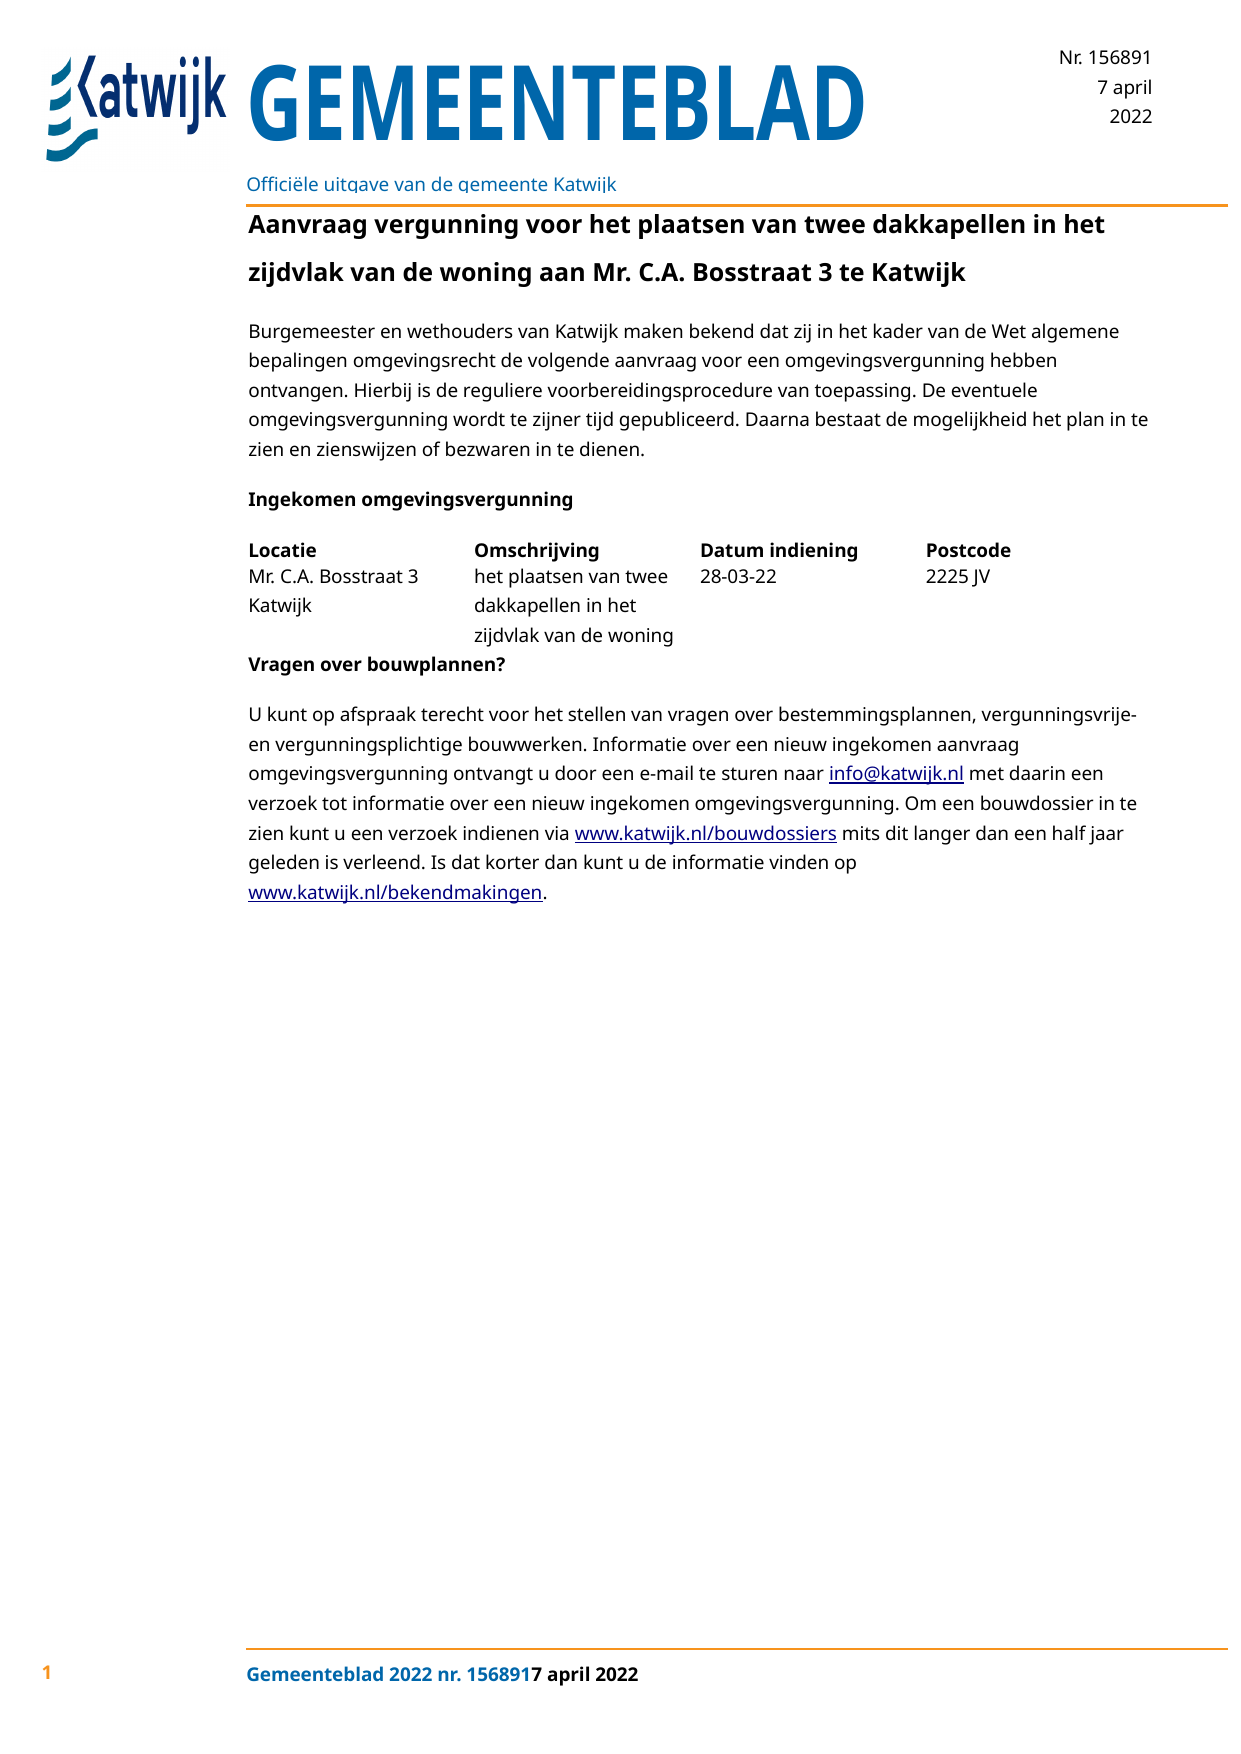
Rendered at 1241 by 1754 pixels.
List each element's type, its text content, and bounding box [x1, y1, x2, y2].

text U kunt op afspraak terecht voor het stellen van vragen over bestemmingsplannen, vergunningsvrije- en vergunningsplichtige bouwwerken. Informatie over een nieuw ingekomen aanvraag omgevingsvergunning ontvangt u door een e-mail te sturen naar info@katwijk.nl met daarin een verzoek tot informatie over een nieuw ingekomen omgevingsvergunning. Om een bouwdossier in te zien kunt u een verzoek indienen via www.katwijk.nl/bouwdossiers mits dit langer dan een half jaar geleden is verleend. Is dat korter dan kunt u de informatie vinden op www.katwijk.nl/bekendmakingen. [248, 701, 1152, 905]
table_header Locatie [248, 537, 474, 563]
table_cell Mr. C.A. Bosstraat 3 Katwijk [248, 563, 474, 648]
text Burgemeester en wethouders van Katwijk maken bekend dat zij in het kader van de Wet algemene bepalingen omgevingsrecht de volgende aanvraag voor een omgevingsvergunning hebben ontvangen. Hierbij is de reguliere voorbereidingsprocedure van toepassing. De eventuele omgevingsvergunning wordt te zijner tijd gepubliceerd. Daarna bestaat de mogelijkheid het plan in te zien en zienswijzen of bezwaren in te dienen. [248, 318, 1152, 462]
picture [41, 47, 231, 172]
table_header Postcode [926, 537, 1152, 563]
table_header Omschrijving [474, 537, 700, 563]
text Ingekomen omgevingsvergunning [248, 487, 1152, 512]
table_cell 28-03-22 [700, 563, 926, 648]
text Aanvraag vergunning voor het plaatsen van twee dakkapellen in het zijdvlak van de woning aan Mr. C.A. Bosstraat 3 te Katwijk [248, 207, 1152, 288]
table_header Datum indiening [700, 537, 926, 563]
text Vragen over bouwplannen? [248, 651, 1152, 677]
table_cell 2225 JV [926, 563, 1152, 648]
table_cell het plaatsen van twee dakkapellen in het zijdvlak van de woning [474, 563, 700, 648]
